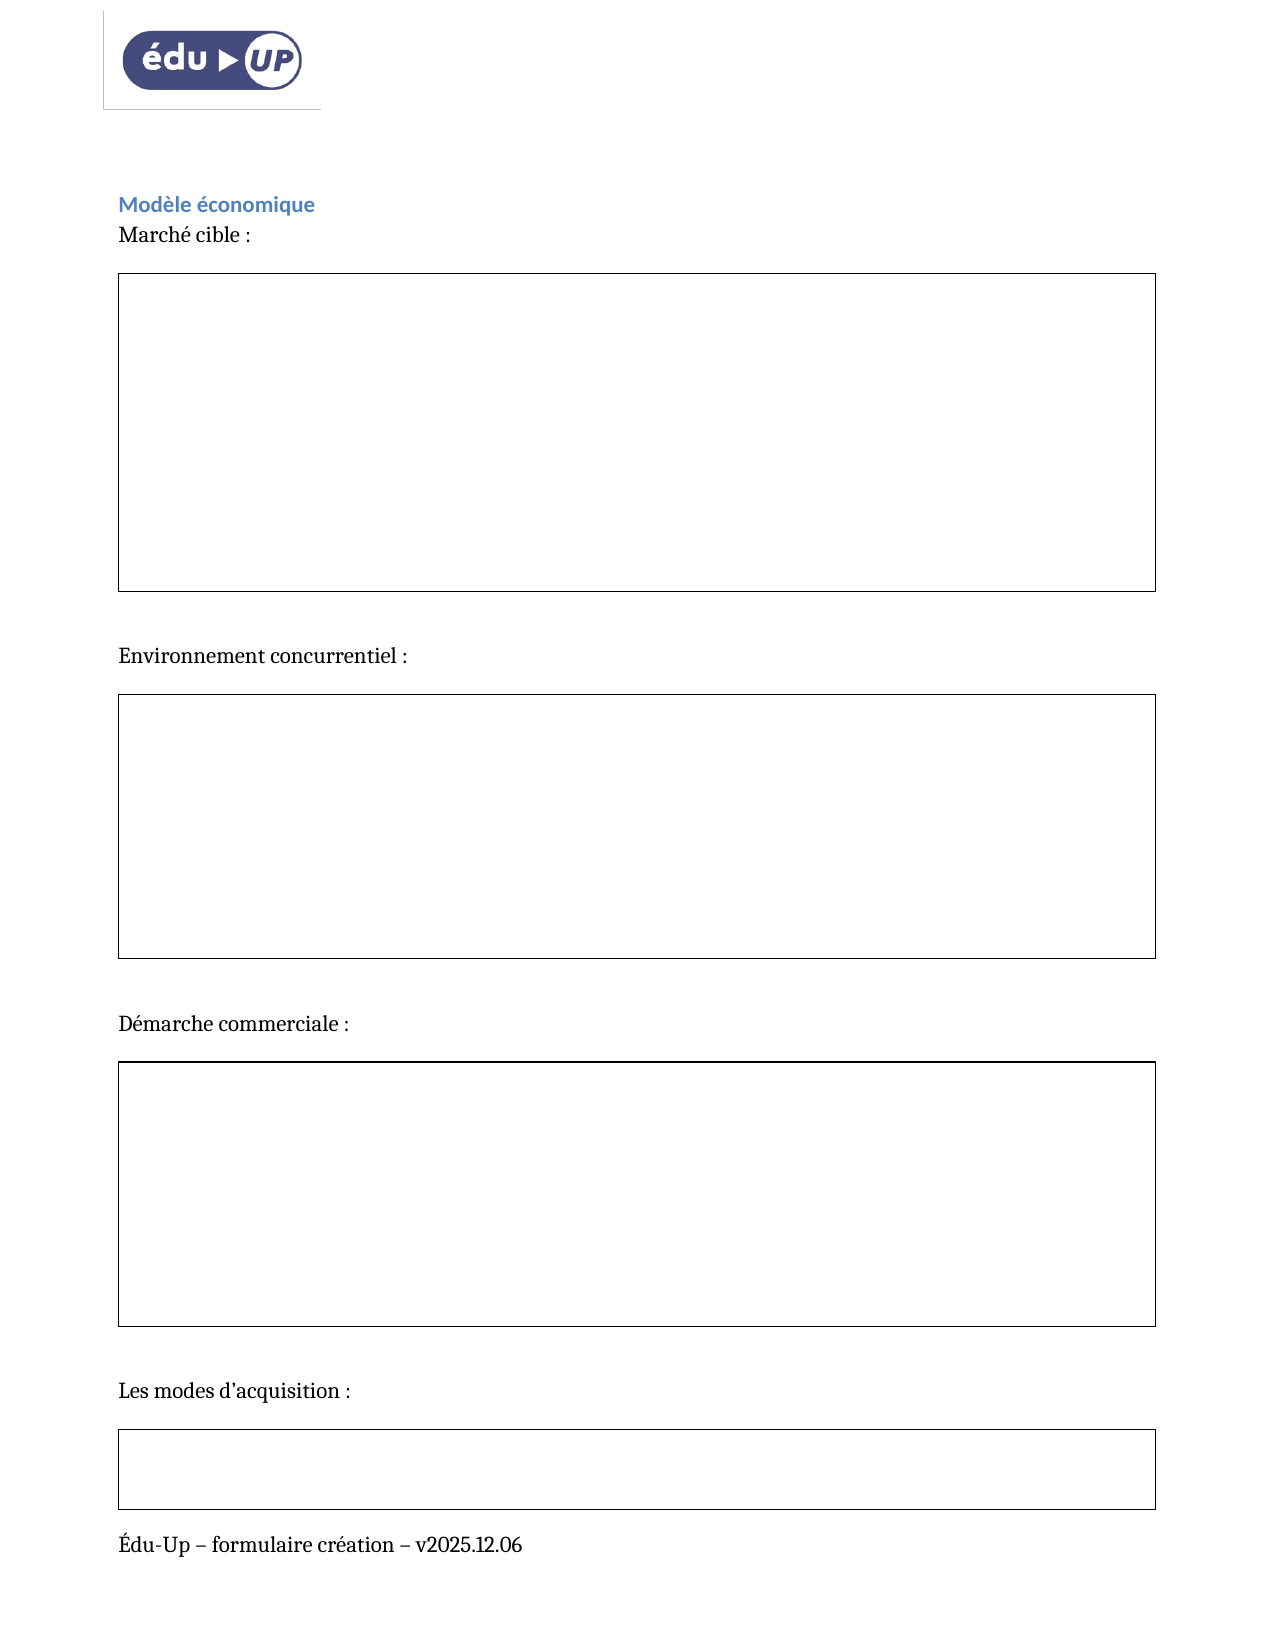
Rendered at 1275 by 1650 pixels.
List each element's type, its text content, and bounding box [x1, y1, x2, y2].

table_header [119, 1430, 1155, 1509]
text Marché cible : [118, 222, 1157, 248]
text Démarche commerciale : [118, 1010, 1157, 1037]
text Environnement concurrentiel : [118, 643, 1157, 669]
text Les modes d’acquisition : [118, 1378, 1157, 1404]
table_header [119, 274, 1155, 591]
subtitle Modèle économique [118, 190, 1157, 218]
table_header [119, 695, 1155, 958]
table_header [119, 1063, 1155, 1326]
